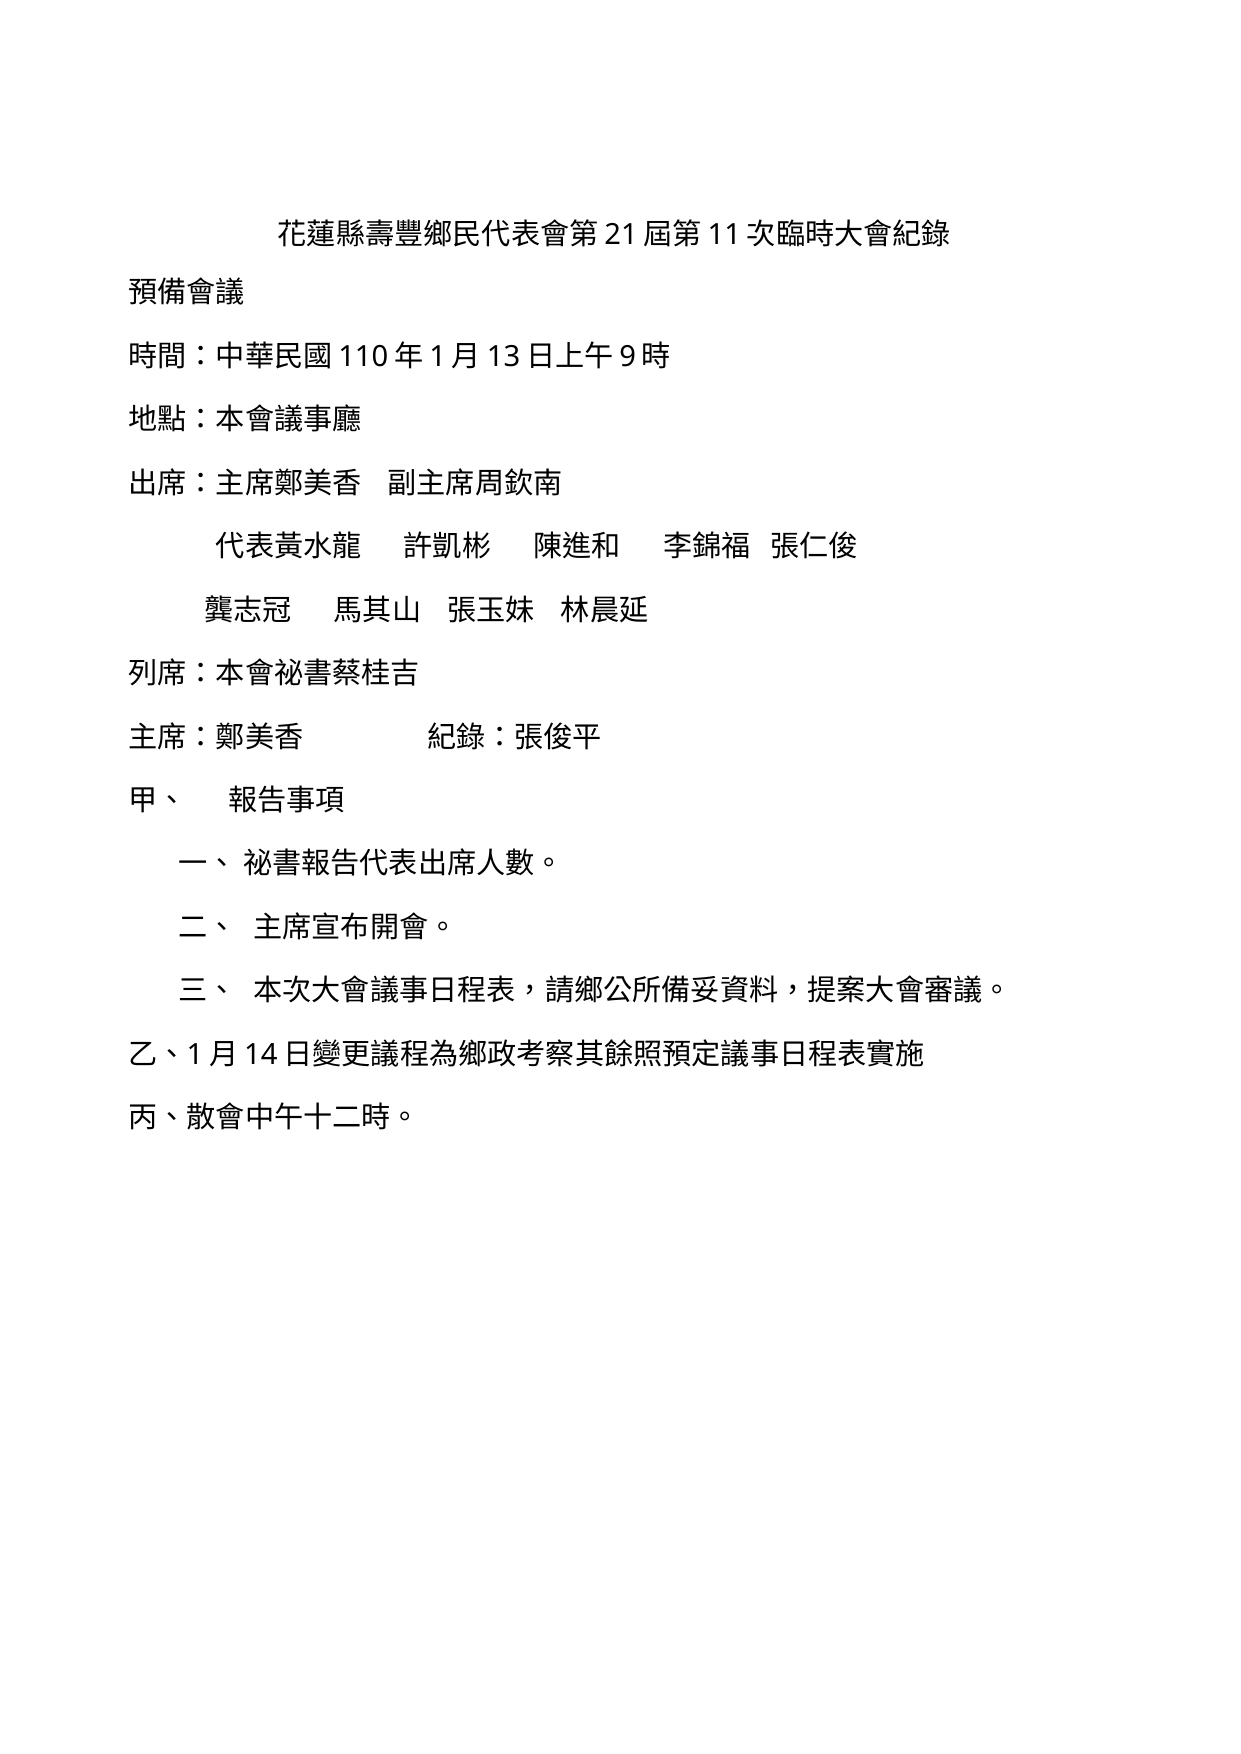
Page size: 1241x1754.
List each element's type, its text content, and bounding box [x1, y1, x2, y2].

text 地點：本會議事廳 [128, 396, 1092, 438]
list 主席宣布開會。 [178, 903, 1092, 946]
text 龔志冠 馬其山 張玉妹 林晨延 [128, 586, 1092, 628]
text 時間：中華民國110年1月13日上午9時 [128, 332, 1092, 375]
text 乙、1月14日變更議程為鄉政考察其餘照預定議事日程表實施 [128, 1030, 1092, 1073]
text 列席：本會祕書蔡桂吉 [128, 650, 1092, 692]
text 一、 祕書報告代表出席人數。 [178, 840, 1092, 882]
text 丙、散會中午十二時。 [128, 1094, 1092, 1136]
text 主席：鄭美香 紀錄：張俊平 [128, 713, 1092, 755]
text 出席：主席鄭美香 副主席周欽南 [128, 459, 1092, 502]
text 預備會議 [128, 269, 1092, 311]
list 報告事項 [128, 777, 1092, 819]
text 代表黃水龍 許凱彬 陳進和 李錦福 張仁俊 [128, 523, 1092, 565]
text 花蓮縣壽豐鄉民代表會第21屆第11次臨時大會紀錄 [128, 194, 1092, 269]
list 本次大會議事日程表，請鄉公所備妥資料，提案大會審議。 [178, 967, 1092, 1009]
